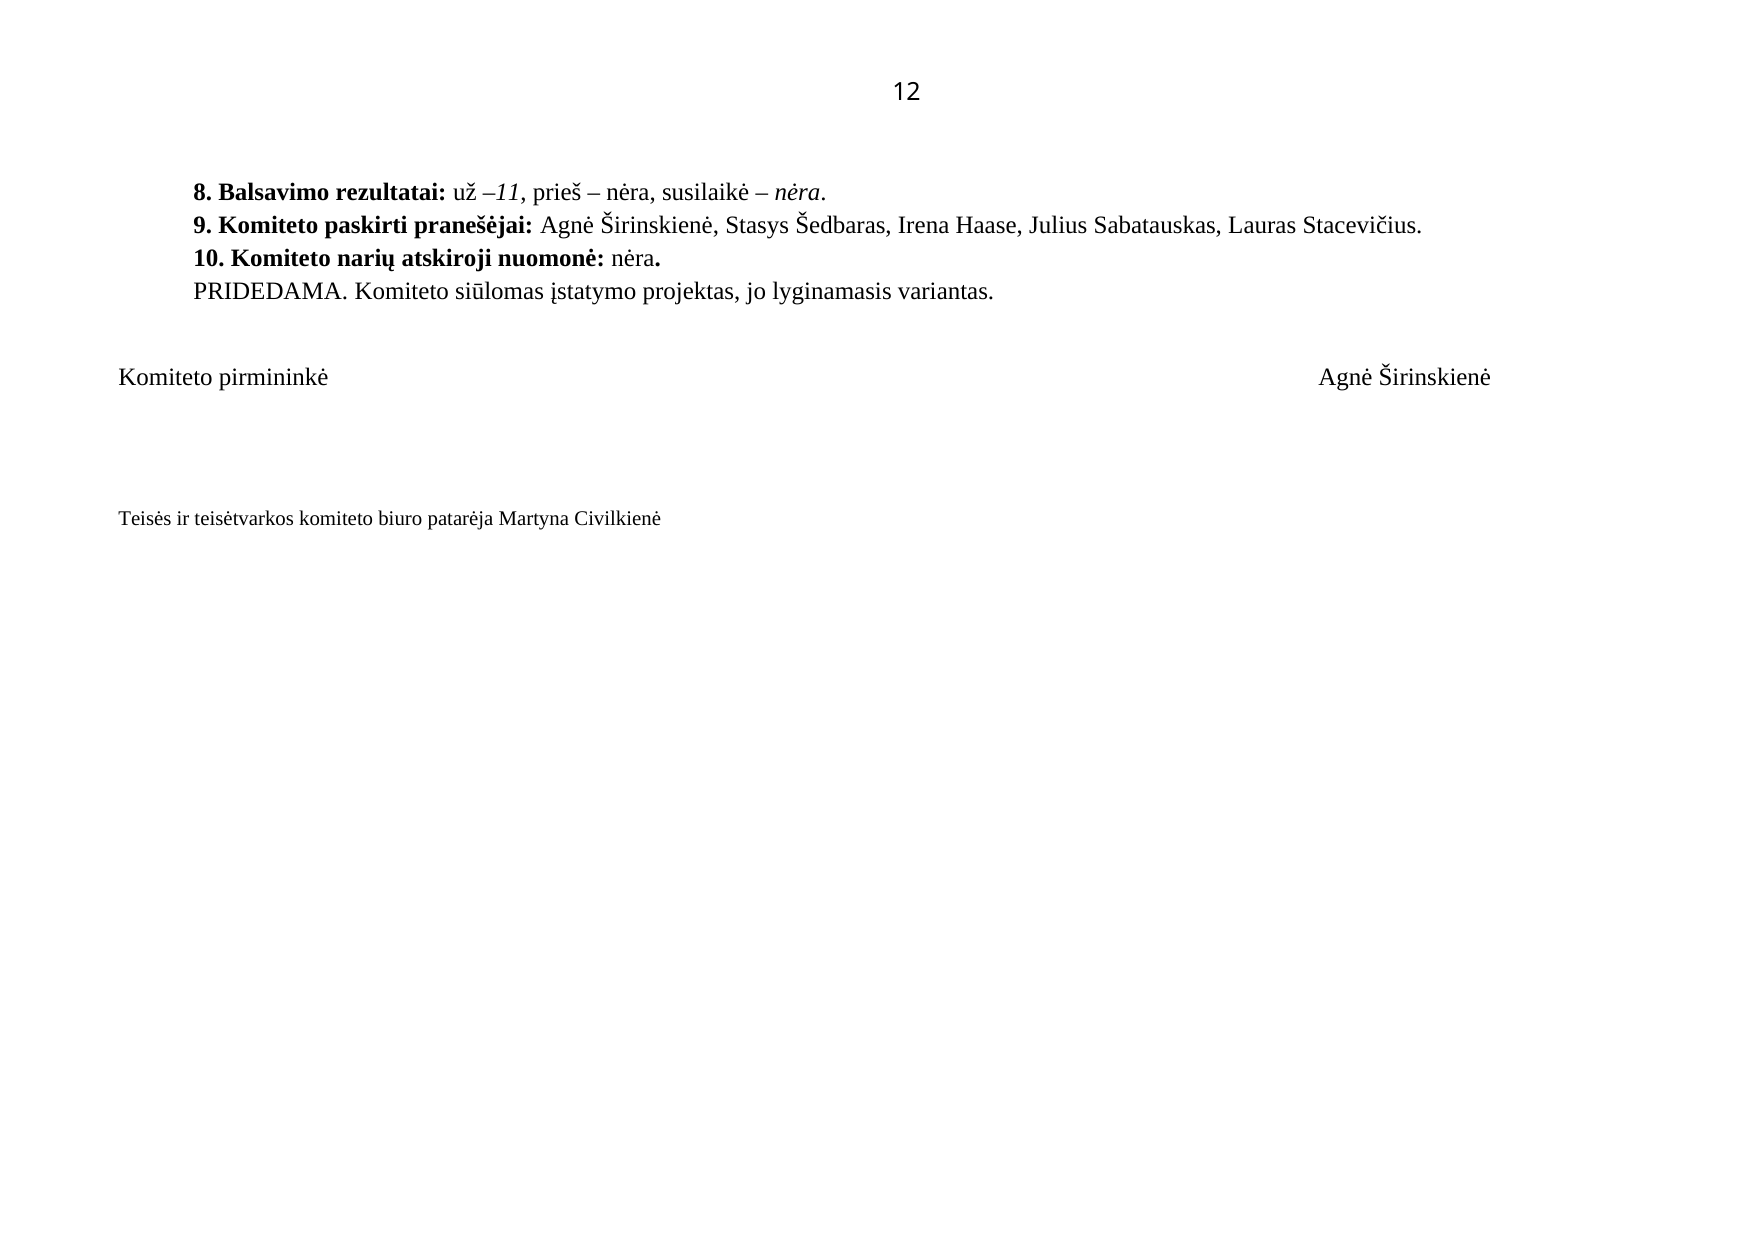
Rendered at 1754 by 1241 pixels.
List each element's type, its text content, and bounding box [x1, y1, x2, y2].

text 10. Komiteto narių atskiroji nuomonė: nėra. [118, 243, 1695, 272]
text PRIDEDAMA. Komiteto siūlomas įstatymo projektas, jo lyginamasis variantas. [118, 276, 1695, 305]
text Teisės ir teisėtvarkos komiteto biuro patarėja Martyna Civilkienė [118, 506, 1695, 530]
text 9. Komiteto paskirti pranešėjai: Agnė Širinskienė, Stasys Šedbaras, Irena Haase, Julius Sabatauskas, Lauras Stacevičius. [118, 210, 1695, 239]
text 8. Balsavimo rezultatai: už –11, prieš – nėra, susilaikė – nėra. [118, 177, 1695, 206]
text Komiteto pirmininkė (Parašas) Agnė Širinskienė [118, 362, 1695, 391]
